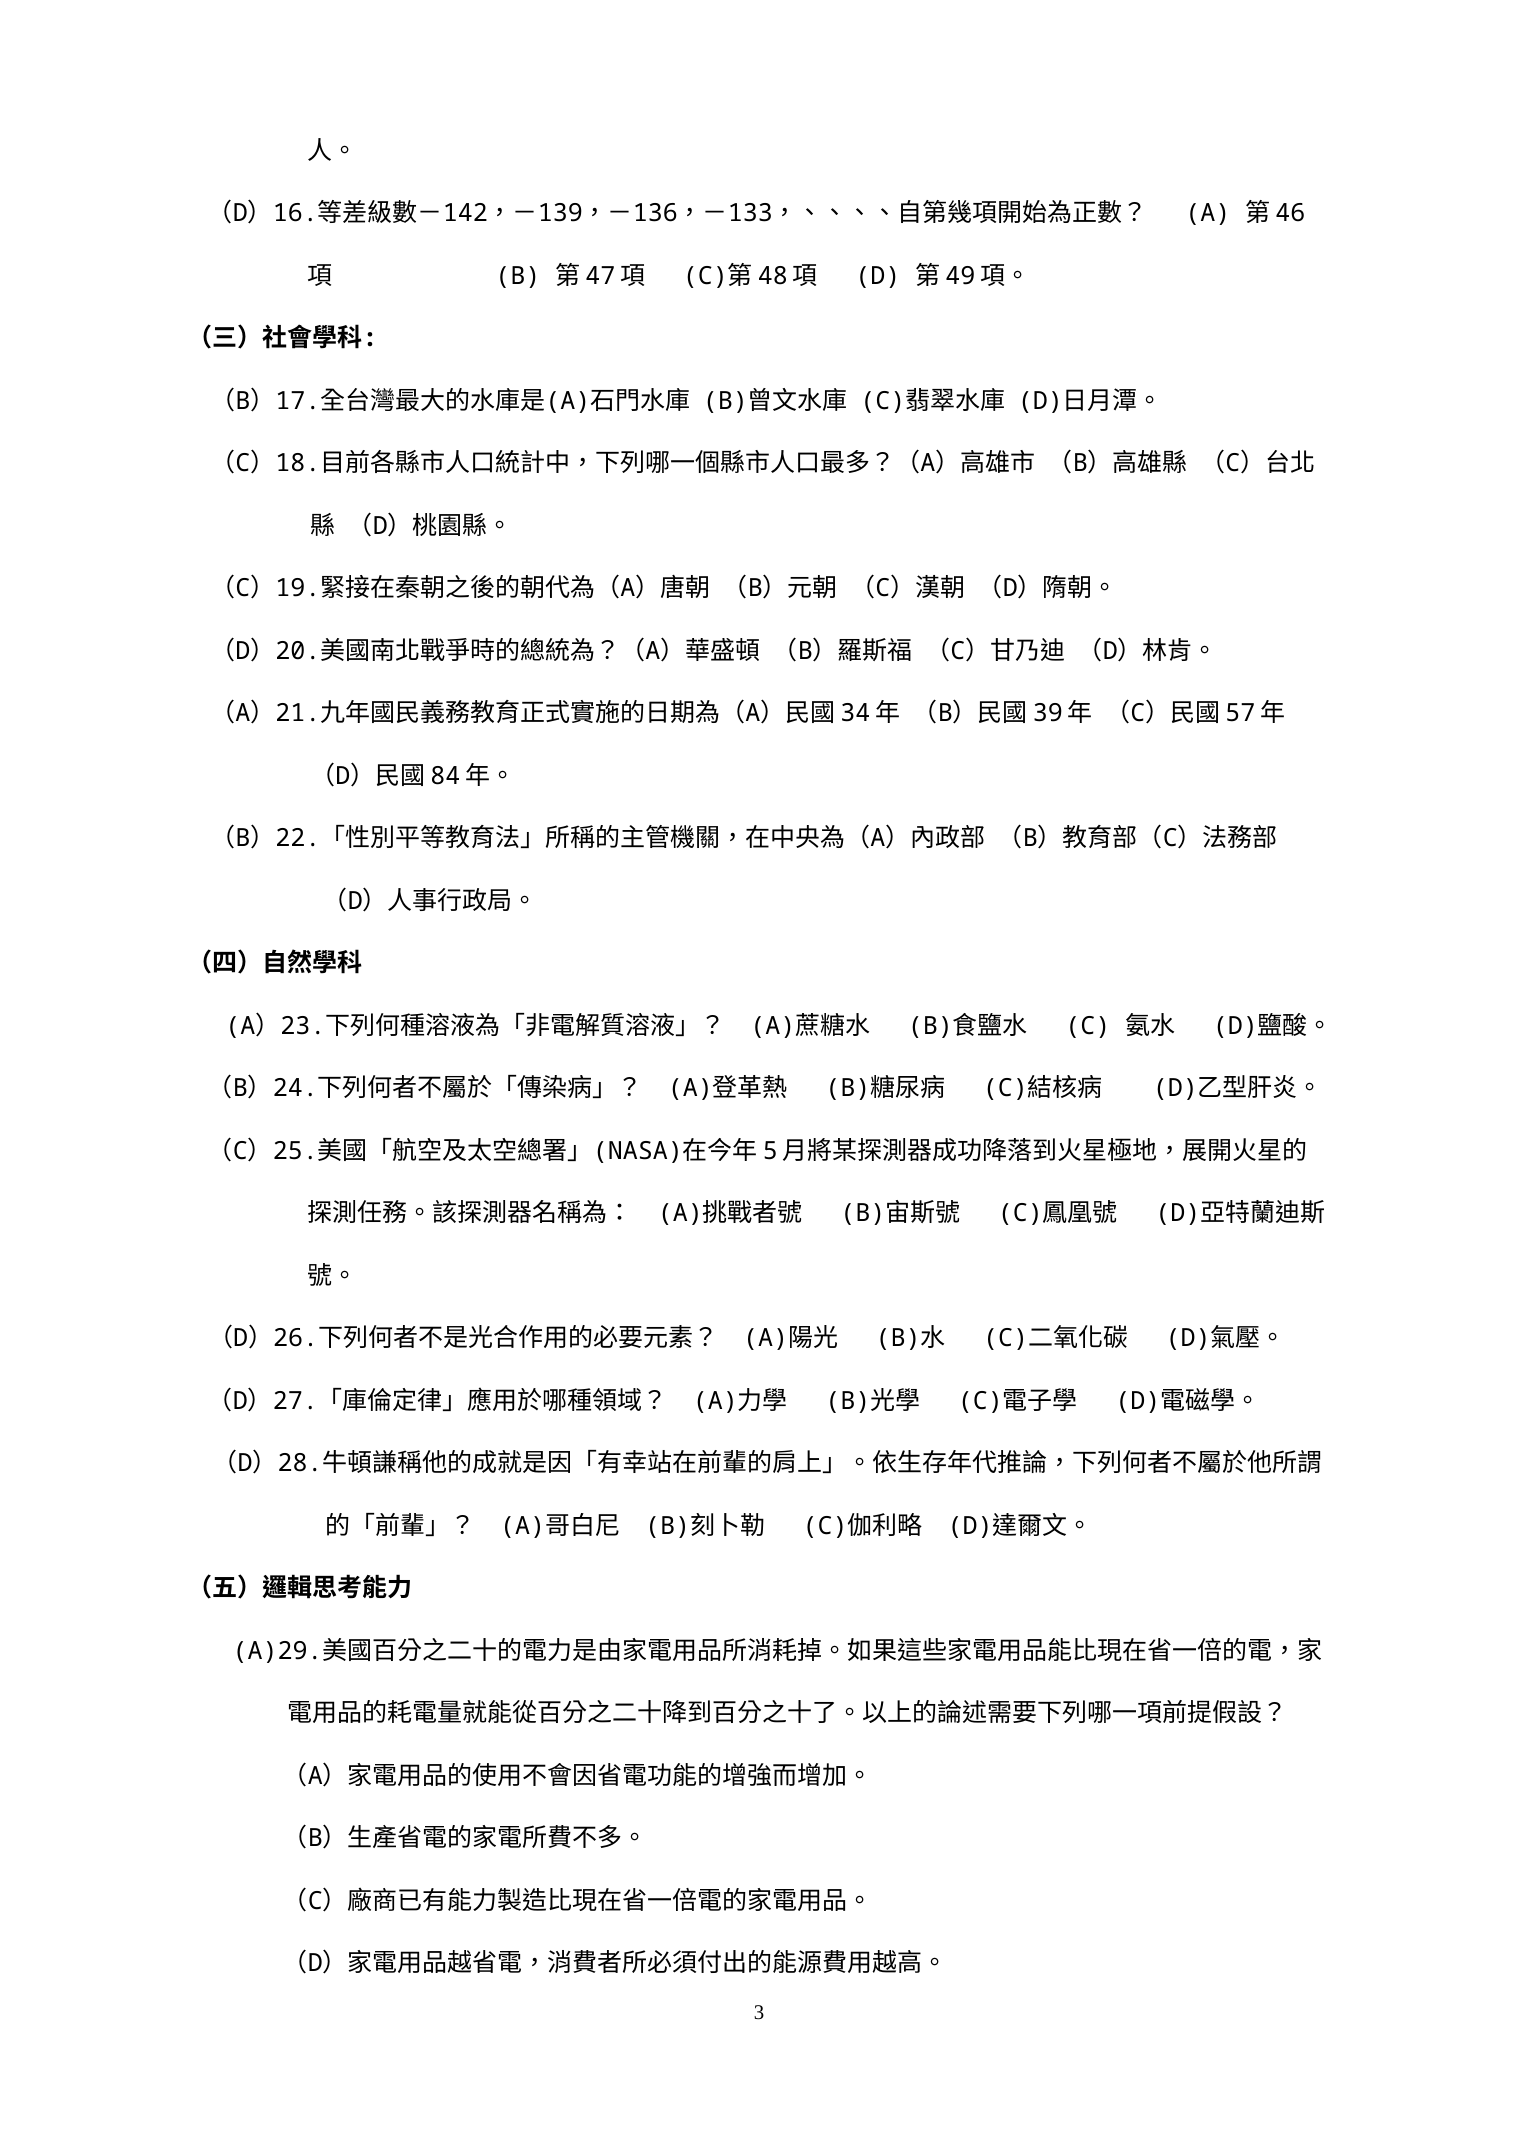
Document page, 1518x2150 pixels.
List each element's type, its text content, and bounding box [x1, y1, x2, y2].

text 人。 [208, 107, 1331, 169]
text （B）生產省電的家電所費不多。 [208, 1794, 1331, 1857]
text （D）28.牛頓謙稱他的成就是因「有幸站在前輩的肩上」。依生存年代推論，下列何者不屬於他所謂的「前輩」？ (A)哥白尼 (B)刻卜勒 (C)伽利略 (D)達爾文。 [212, 1419, 1331, 1544]
text （D）27.「庫倫定律」應用於哪種領域？ (A)力學 (B)光學 (C)電子學 (D)電磁學。 [208, 1357, 1331, 1419]
text （A）21.九年國民義務教育正式實施的日期為（A）民國34年 （B）民國39年 （C）民國57年 （D）民國84年。 [210, 669, 1331, 794]
text (A）23.下列何種溶液為「非電解質溶液」？ (A)蔗糖水 (B)食鹽水 (C) 氨水 (D)鹽酸。 [195, 982, 1331, 1044]
text （D）26.下列何者不是光合作用的必要元素？ (A)陽光 (B)水 (C)二氧化碳 (D)氣壓。 [208, 1294, 1331, 1357]
text （C）廠商已有能力製造比現在省一倍電的家電用品。 [208, 1857, 1331, 1919]
text （四）自然學科 [187, 919, 1331, 982]
text （B）22.「性別平等教育法」所稱的主管機關，在中央為（A）內政部 （B）教育部（C）法務部 （D）人事行政局。 [210, 794, 1331, 919]
text （D）家電用品越省電，消費者所必須付出的能源費用越高。 [208, 1919, 1331, 1982]
text （五）邏輯思考能力 [187, 1544, 1331, 1607]
text （D）20.美國南北戰爭時的總統為？（A）華盛頓 （B）羅斯福 （C）甘乃迪 （D）林肯。 [210, 607, 1331, 669]
text （B）17.全台灣最大的水庫是(A)石門水庫 (B)曾文水庫 (C)翡翠水庫 (D)日月潭。 [210, 357, 1331, 419]
text （D）16.等差級數－142，－139，－136，－133，、、、、自第幾項開始為正數？ (A) 第46項 (B) 第47項 (C)第48項 (D) 第49項。 [208, 169, 1331, 294]
text （三）社會學科: [187, 294, 1331, 357]
text （C）25.美國「航空及太空總署」(NASA)在今年5月將某探測器成功降落到火星極地，展開火星的探測任務。該探測器名稱為： (A)挑戰者號 (B)宙斯號 (C)鳳凰號 (D)亞特蘭迪斯號。 [208, 1107, 1331, 1294]
text (A)29.美國百分之二十的電力是由家電用品所消耗掉。如果這些家電用品能比現在省一倍的電，家電用品的耗電量就能從百分之二十降到百分之十了。以上的論述需要下列哪一項前提假設？ [187, 1607, 1331, 1732]
text （C）18.目前各縣市人口統計中，下列哪一個縣市人口最多？（A）高雄市 （B）高雄縣 （C）台北縣 （D）桃園縣。 [210, 419, 1331, 544]
text （C）19.緊接在秦朝之後的朝代為（A）唐朝 （B）元朝 （C）漢朝 （D）隋朝。 [210, 544, 1331, 607]
text （A）家電用品的使用不會因省電功能的增強而增加。 [208, 1732, 1331, 1794]
text （B）24.下列何者不屬於「傳染病」？ (A)登革熱 (B)糖尿病 (C)結核病 (D)乙型肝炎。 [208, 1044, 1331, 1107]
